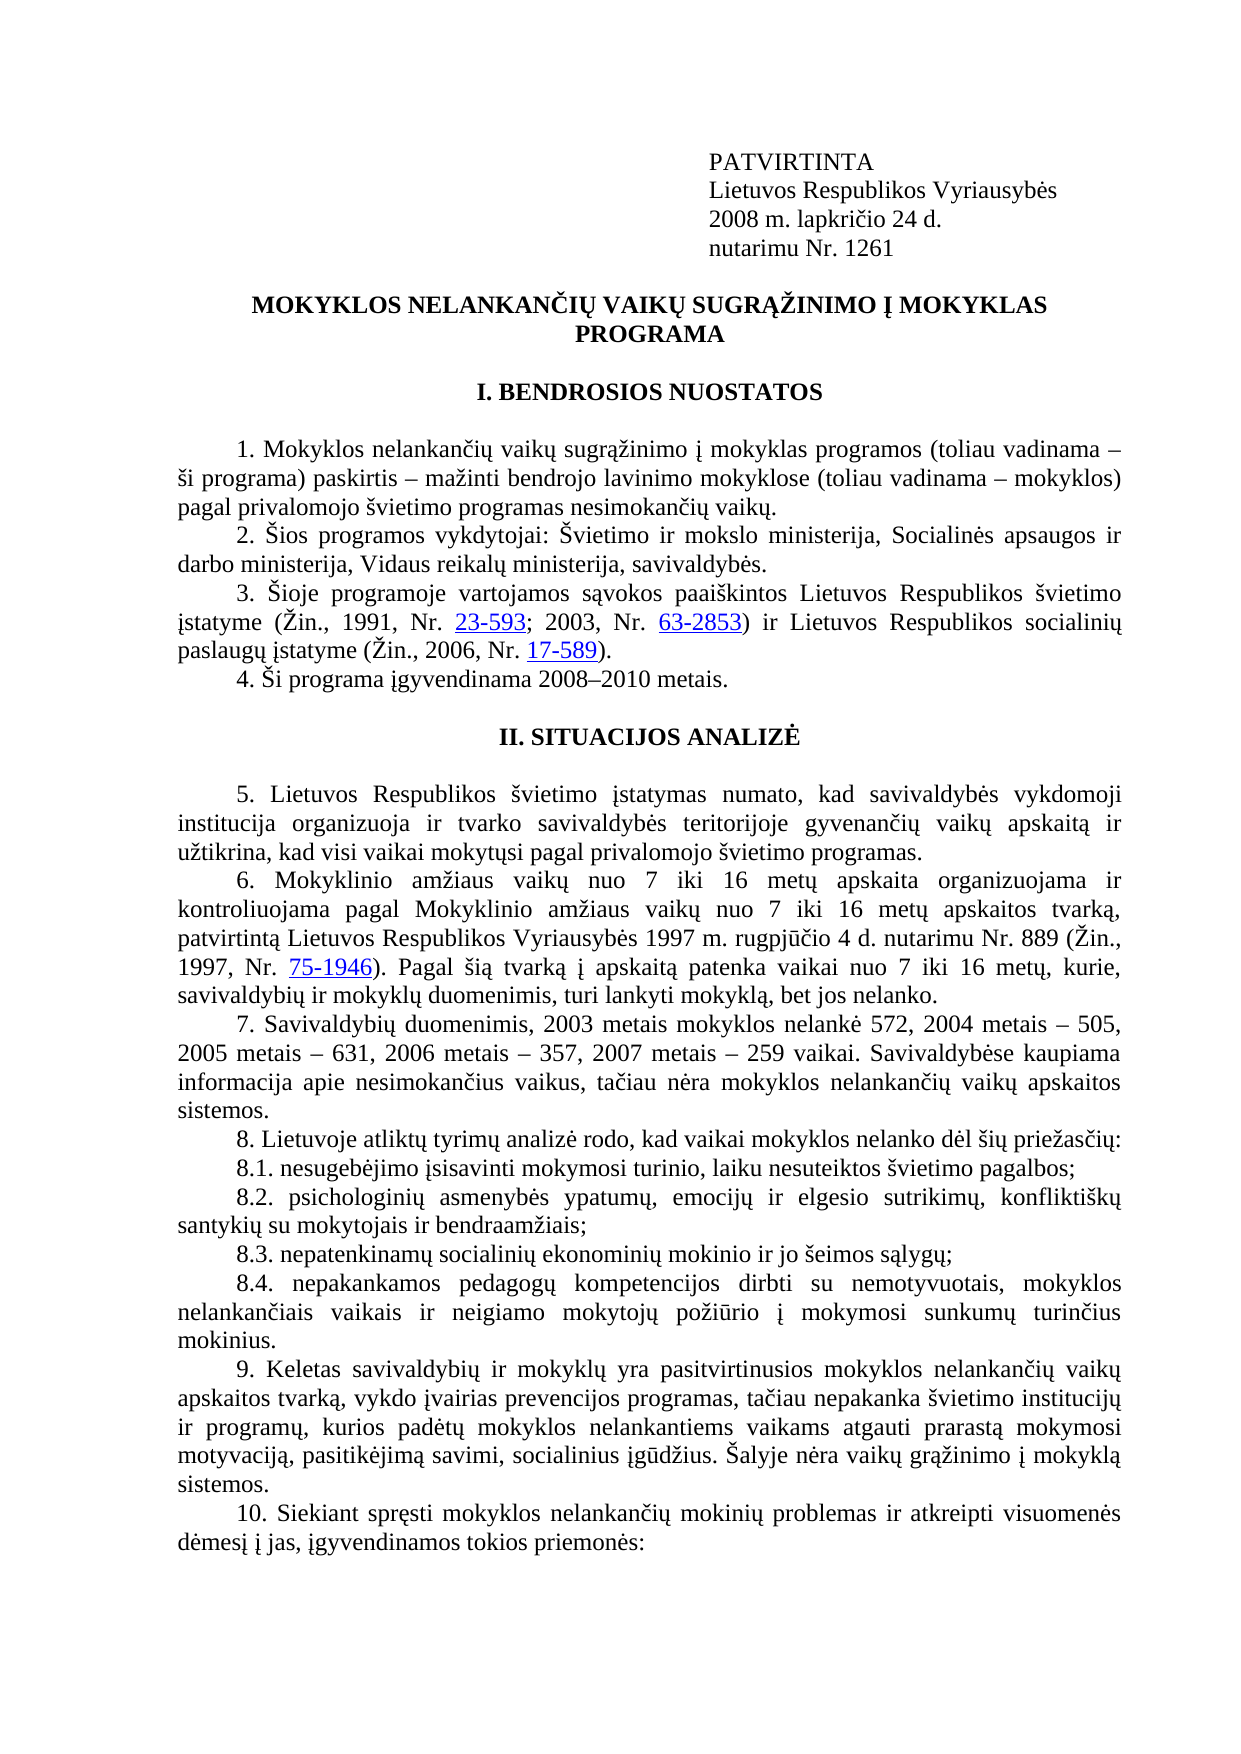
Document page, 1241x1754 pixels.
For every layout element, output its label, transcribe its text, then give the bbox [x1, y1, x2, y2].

text 8.3. nepatenkinamų socialinių ekonominių mokinio ir jo šeimos sąlygų; [177, 1239, 1122, 1268]
text 1. Mokyklos nelankančių vaikų sugrąžinimo į mokyklas programos (toliau vadinama – ši programa) paskirtis – mažinti bendrojo lavinimo mokyklose (toliau vadinama – mokyklos) pagal privalomojo švietimo programas nesimokančių vaikų. [177, 434, 1122, 521]
text 7. Savivaldybių duomenimis, 2003 metais mokyklos nelankė 572, 2004 metais – 505, 2005 metais – 631, 2006 metais – 357, 2007 metais – 259 vaikai. Savivaldybėse kaupiama informacija apie nesimokančius vaikus, tačiau nėra mokyklos nelankančių vaikų apskaitos sistemos. [177, 1009, 1122, 1124]
text 8.2. psichologinių asmenybės ypatumų, emocijų ir elgesio sutrikimų, konfliktiškų santykių su mokytojais ir bendraamžiais; [177, 1182, 1122, 1239]
text 10. Siekiant spręsti mokyklos nelankančių mokinių problemas ir atkreipti visuomenės dėmesį į jas, įgyvendinamos tokios priemonės: [177, 1498, 1122, 1556]
text 8.1. nesugebėjimo įsisavinti mokymosi turinio, laiku nesuteiktos švietimo pagalbos; [177, 1153, 1122, 1182]
text 8. Lietuvoje atliktų tyrimų analizė rodo, kad vaikai mokyklos nelanko dėl šių priežasčių: [177, 1124, 1122, 1153]
text 3. Šioje programoje vartojamos sąvokos paaiškintos Lietuvos Respublikos švietimo įstatyme (Žin., 1991, Nr. 23-593; 2003, Nr. 63-2853) ir Lietuvos Respublikos socialinių paslaugų įstatyme (Žin., 2006, Nr. 17-589). [177, 578, 1122, 664]
text MOKYKLOS NELANKANČIŲ VAIKŲ SUGRĄŽINIMO Į MOKYKLAS PROGRAMA [177, 291, 1122, 348]
text Patvirtinta [177, 147, 1122, 176]
text 9. Keletas savivaldybių ir mokyklų yra pasitvirtinusios mokyklos nelankančių vaikų apskaitos tvarką, vykdo įvairias prevencijos programas, tačiau nepakanka švietimo institucijų ir programų, kurios padėtų mokyklos nelankantiems vaikams atgauti prarastą mokymosi motyvaciją, pasitikėjimą savimi, socialinius įgūdžius. Šalyje nėra vaikų grąžinimo į mokyklą sistemos. [177, 1354, 1122, 1498]
text 6. Mokyklinio amžiaus vaikų nuo 7 iki 16 metų apskaita organizuojama ir kontroliuojama pagal Mokyklinio amžiaus vaikų nuo 7 iki 16 metų apskaitos tvarką, patvirtintą Lietuvos Respublikos Vyriausybės 1997 m. rugpjūčio 4 d. nutarimu Nr. 889 (Žin., 1997, Nr. 75-1946). Pagal šią tvarką į apskaitą patenka vaikai nuo 7 iki 16 metų, kurie, savivaldybių ir mokyklų duomenimis, turi lankyti mokyklą, bet jos nelanko. [177, 866, 1122, 1009]
text 5. Lietuvos Respublikos švietimo įstatymas numato, kad savivaldybės vykdomoji institucija organizuoja ir tvarko savivaldybės teritorijoje gyvenančių vaikų apskaitą ir užtikrina, kad visi vaikai mokytųsi pagal privalomojo švietimo programas. [177, 779, 1122, 866]
text I. BENDROSIOS NUOSTATOS [177, 377, 1122, 406]
text 2. Šios programos vykdytojai: Švietimo ir mokslo ministerija, Socialinės apsaugos ir darbo ministerija, Vidaus reikalų ministerija, savivaldybės. [177, 521, 1122, 578]
text Lietuvos Respublikos Vyriausybės [177, 176, 1122, 204]
text 2008 m. lapkričio 24 d. [177, 204, 1122, 233]
text nutarimu Nr. 1261 [177, 233, 1122, 262]
text 8.4. nepakankamos pedagogų kompetencijos dirbti su nemotyvuotais, mokyklos nelankančiais vaikais ir neigiamo mokytojų požiūrio į mokymosi sunkumų turinčius mokinius. [177, 1268, 1122, 1354]
text II. Situacijos ANALIZĖ [177, 722, 1122, 751]
text 4. Ši programa įgyvendinama 2008–2010 metais. [177, 664, 1122, 693]
